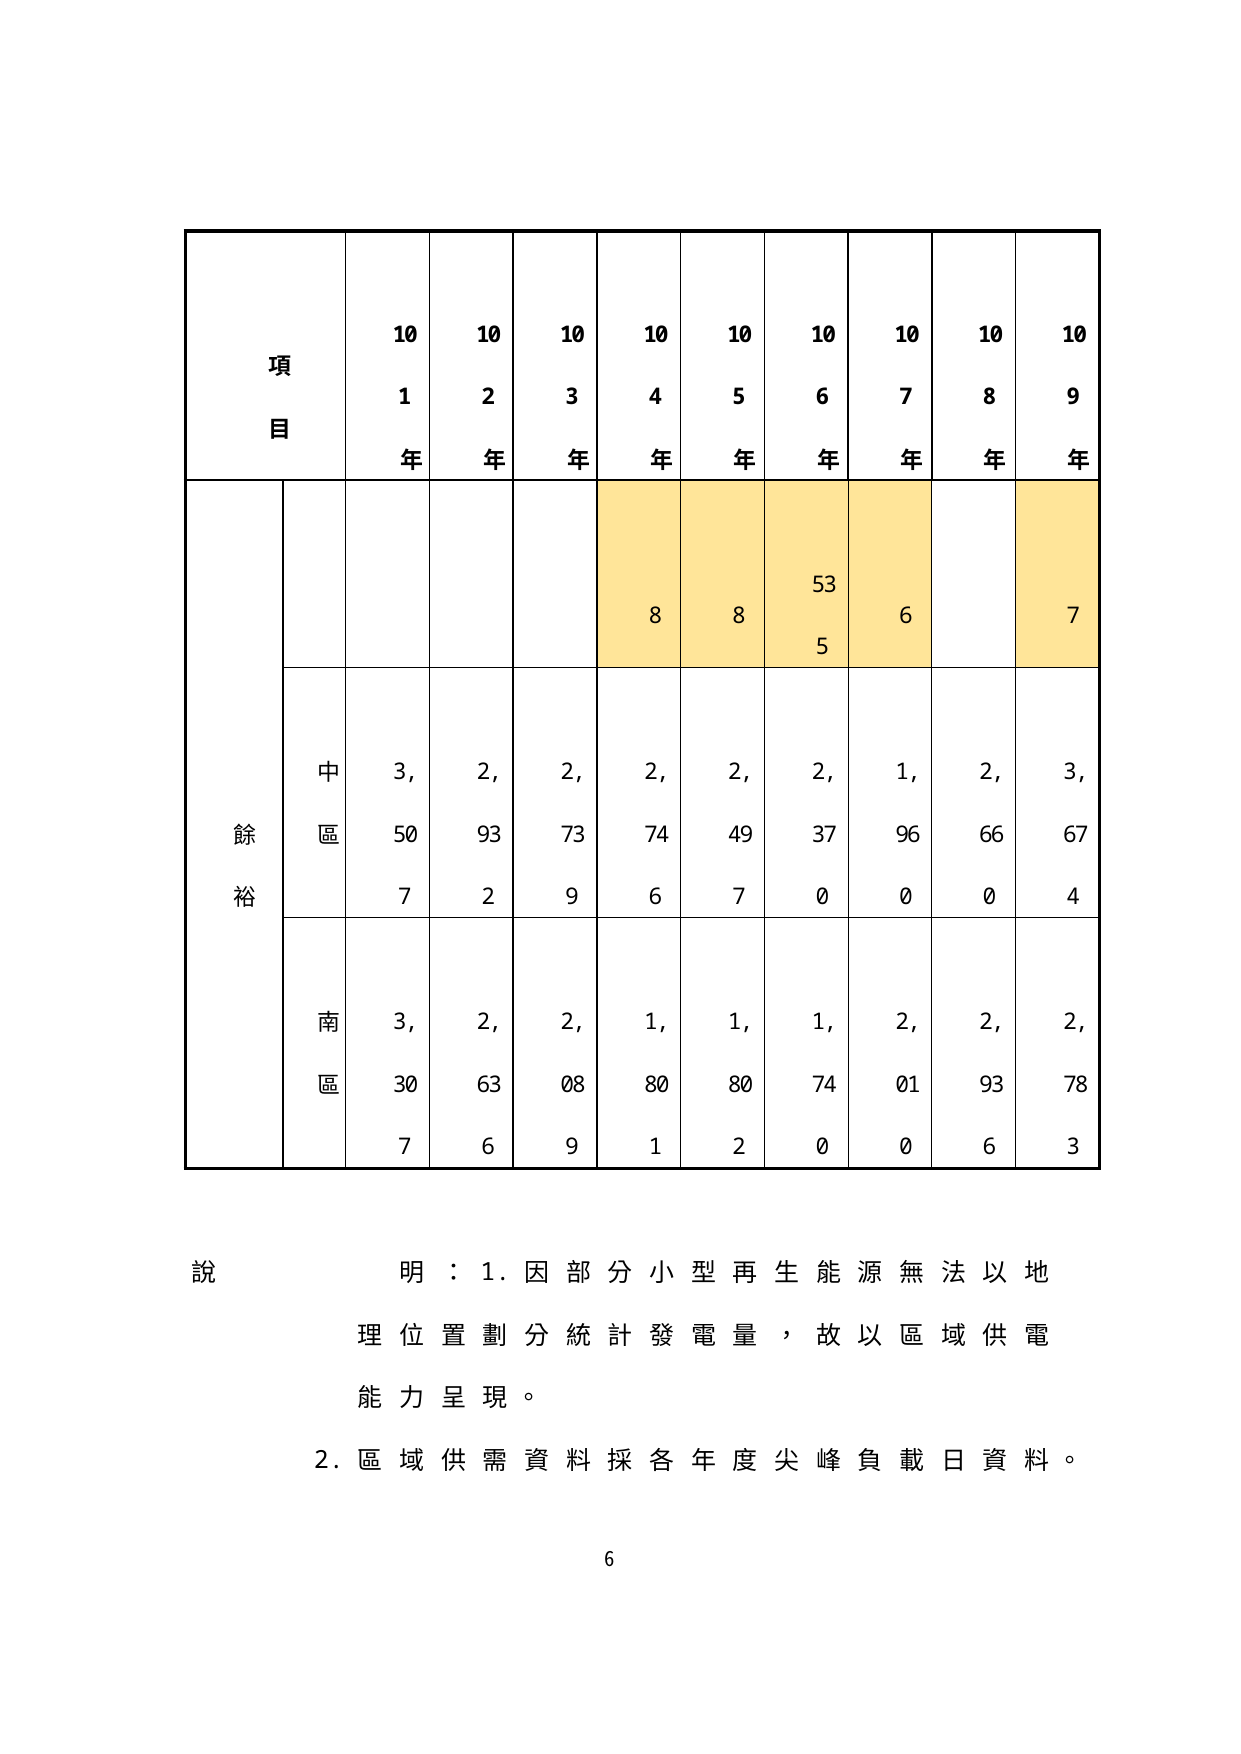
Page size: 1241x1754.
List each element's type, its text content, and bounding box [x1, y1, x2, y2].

table_cell [346, 481, 429, 667]
table_cell 2,932 [430, 668, 512, 917]
table_cell 3,674 [1016, 668, 1098, 917]
table_cell 餘裕 [187, 481, 282, 1167]
table_header 101年 [346, 233, 429, 479]
table_cell 1,960 [849, 668, 931, 917]
table_cell [284, 481, 345, 667]
table_cell 535 [765, 481, 848, 667]
table_header 107年 [849, 233, 931, 479]
table_header 106年 [765, 233, 847, 479]
table_cell 8 [681, 481, 764, 667]
table_header 項 目 [187, 233, 345, 479]
text 2.區域供需資料採各年度尖峰負載日資料。 [306, 1417, 1058, 1479]
table_cell 2,739 [514, 668, 596, 917]
table_cell 8 [598, 481, 680, 667]
table_cell 7 [1016, 481, 1098, 667]
table_header 109年 [1016, 233, 1098, 479]
table_cell 2,783 [1016, 918, 1098, 1167]
table_header 104年 [598, 233, 680, 479]
table_header 102年 [430, 233, 512, 479]
table_cell 1,740 [765, 918, 848, 1167]
table_cell 2,660 [932, 668, 1015, 917]
table_cell [932, 481, 1015, 667]
table_header 108年 [933, 233, 1015, 479]
table_cell 6 [849, 481, 931, 667]
table_cell 2,936 [932, 918, 1015, 1167]
table_cell 1,801 [598, 918, 680, 1167]
text 說 明：1.因部分小型再生能源無法以地理位置劃分統計發電量，故以區域供電能力呈現。 [183, 1229, 1058, 1417]
table_cell [430, 481, 512, 667]
table_header 105年 [681, 233, 764, 479]
table_cell 中區 [284, 668, 345, 917]
table_cell 3,507 [346, 668, 429, 917]
table_cell 3,307 [346, 918, 429, 1167]
table_cell 2,089 [514, 918, 596, 1167]
table_cell 2,636 [430, 918, 512, 1167]
table_cell 2,370 [765, 668, 848, 917]
table_cell 1,802 [681, 918, 764, 1167]
table_cell [514, 481, 596, 667]
table_header 103年 [514, 233, 596, 479]
table_cell 2,746 [598, 668, 680, 917]
table_cell 南區 [284, 918, 345, 1167]
table_cell 2,010 [849, 918, 931, 1167]
table_cell 2,497 [681, 668, 764, 917]
